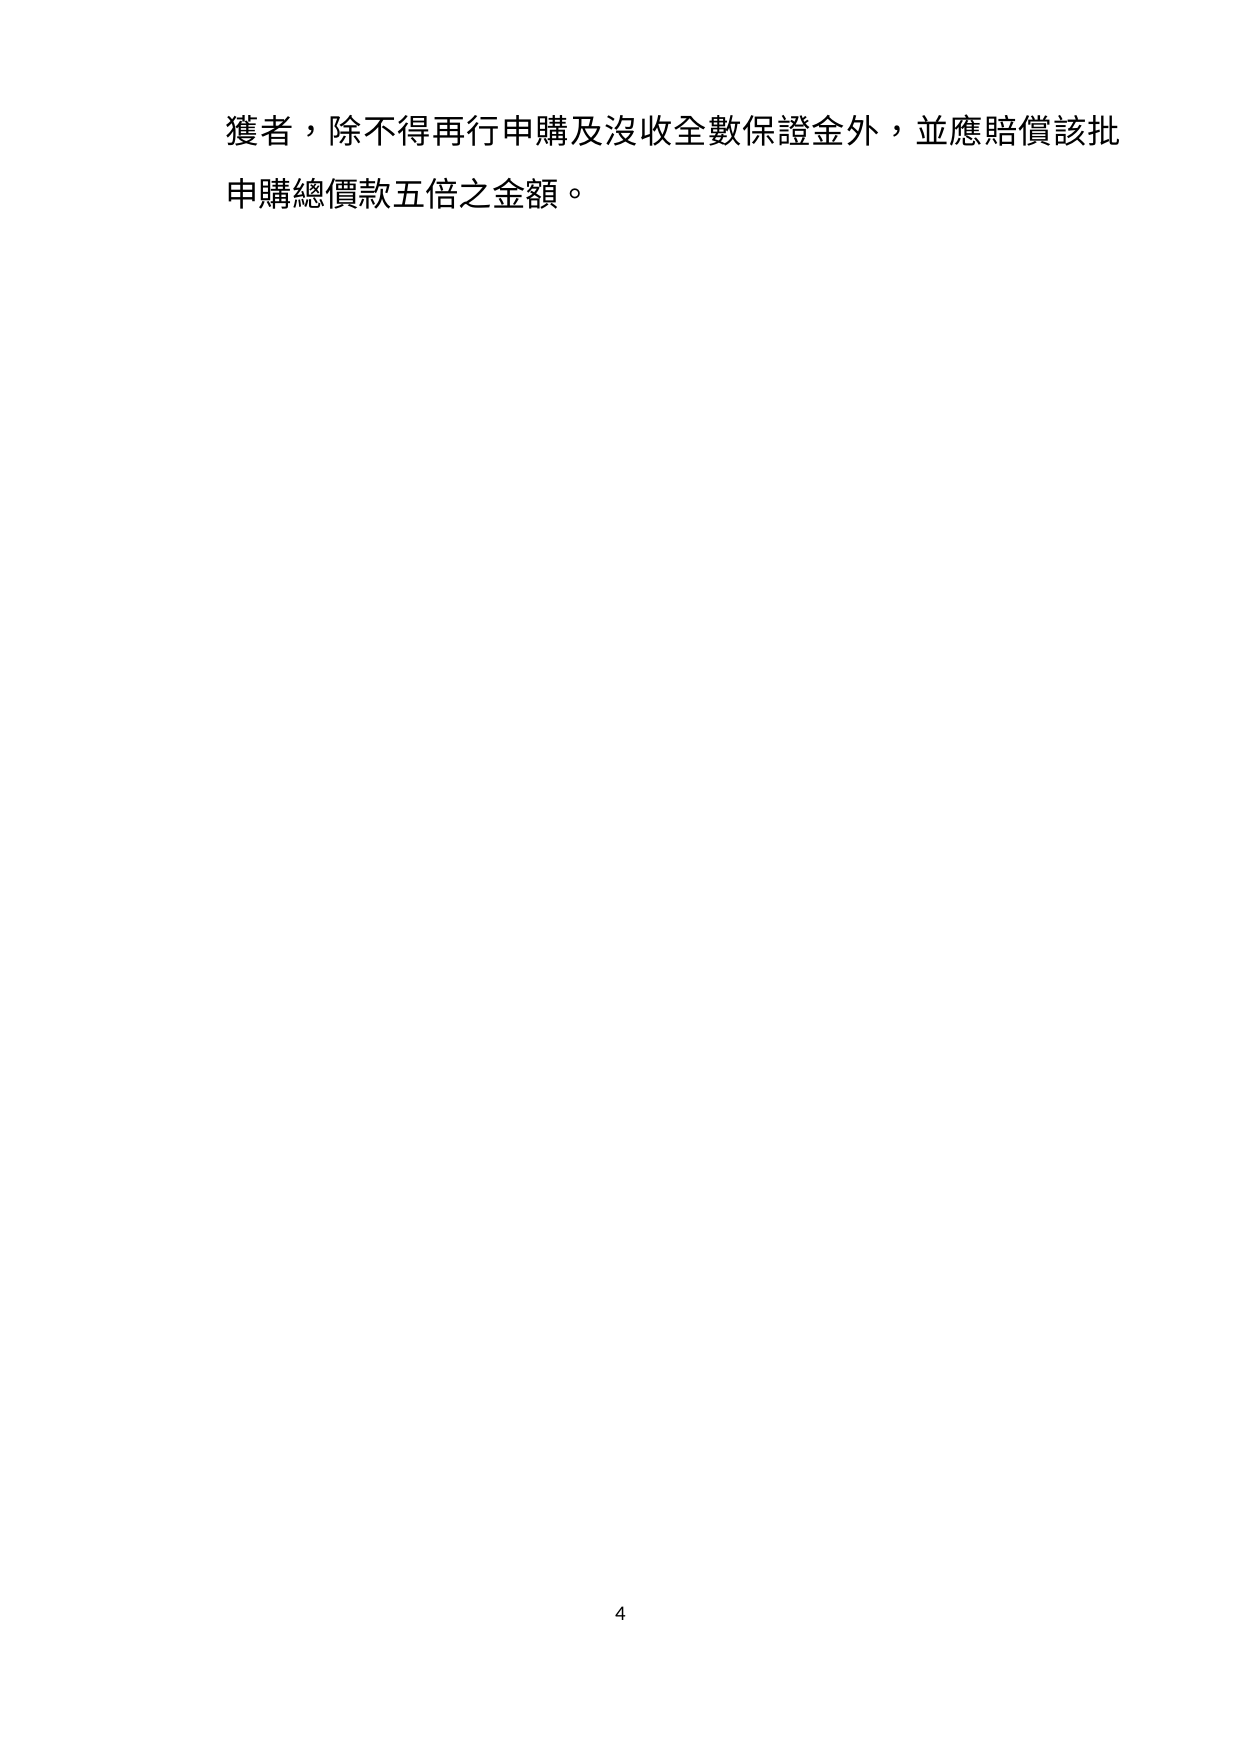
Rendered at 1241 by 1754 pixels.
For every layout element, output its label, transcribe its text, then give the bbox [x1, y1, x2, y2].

text 獲者，除不得再行申購及沒收全數保證金外，並應賠償該批申購總價款五倍之金額。 [125, 87, 1122, 212]
